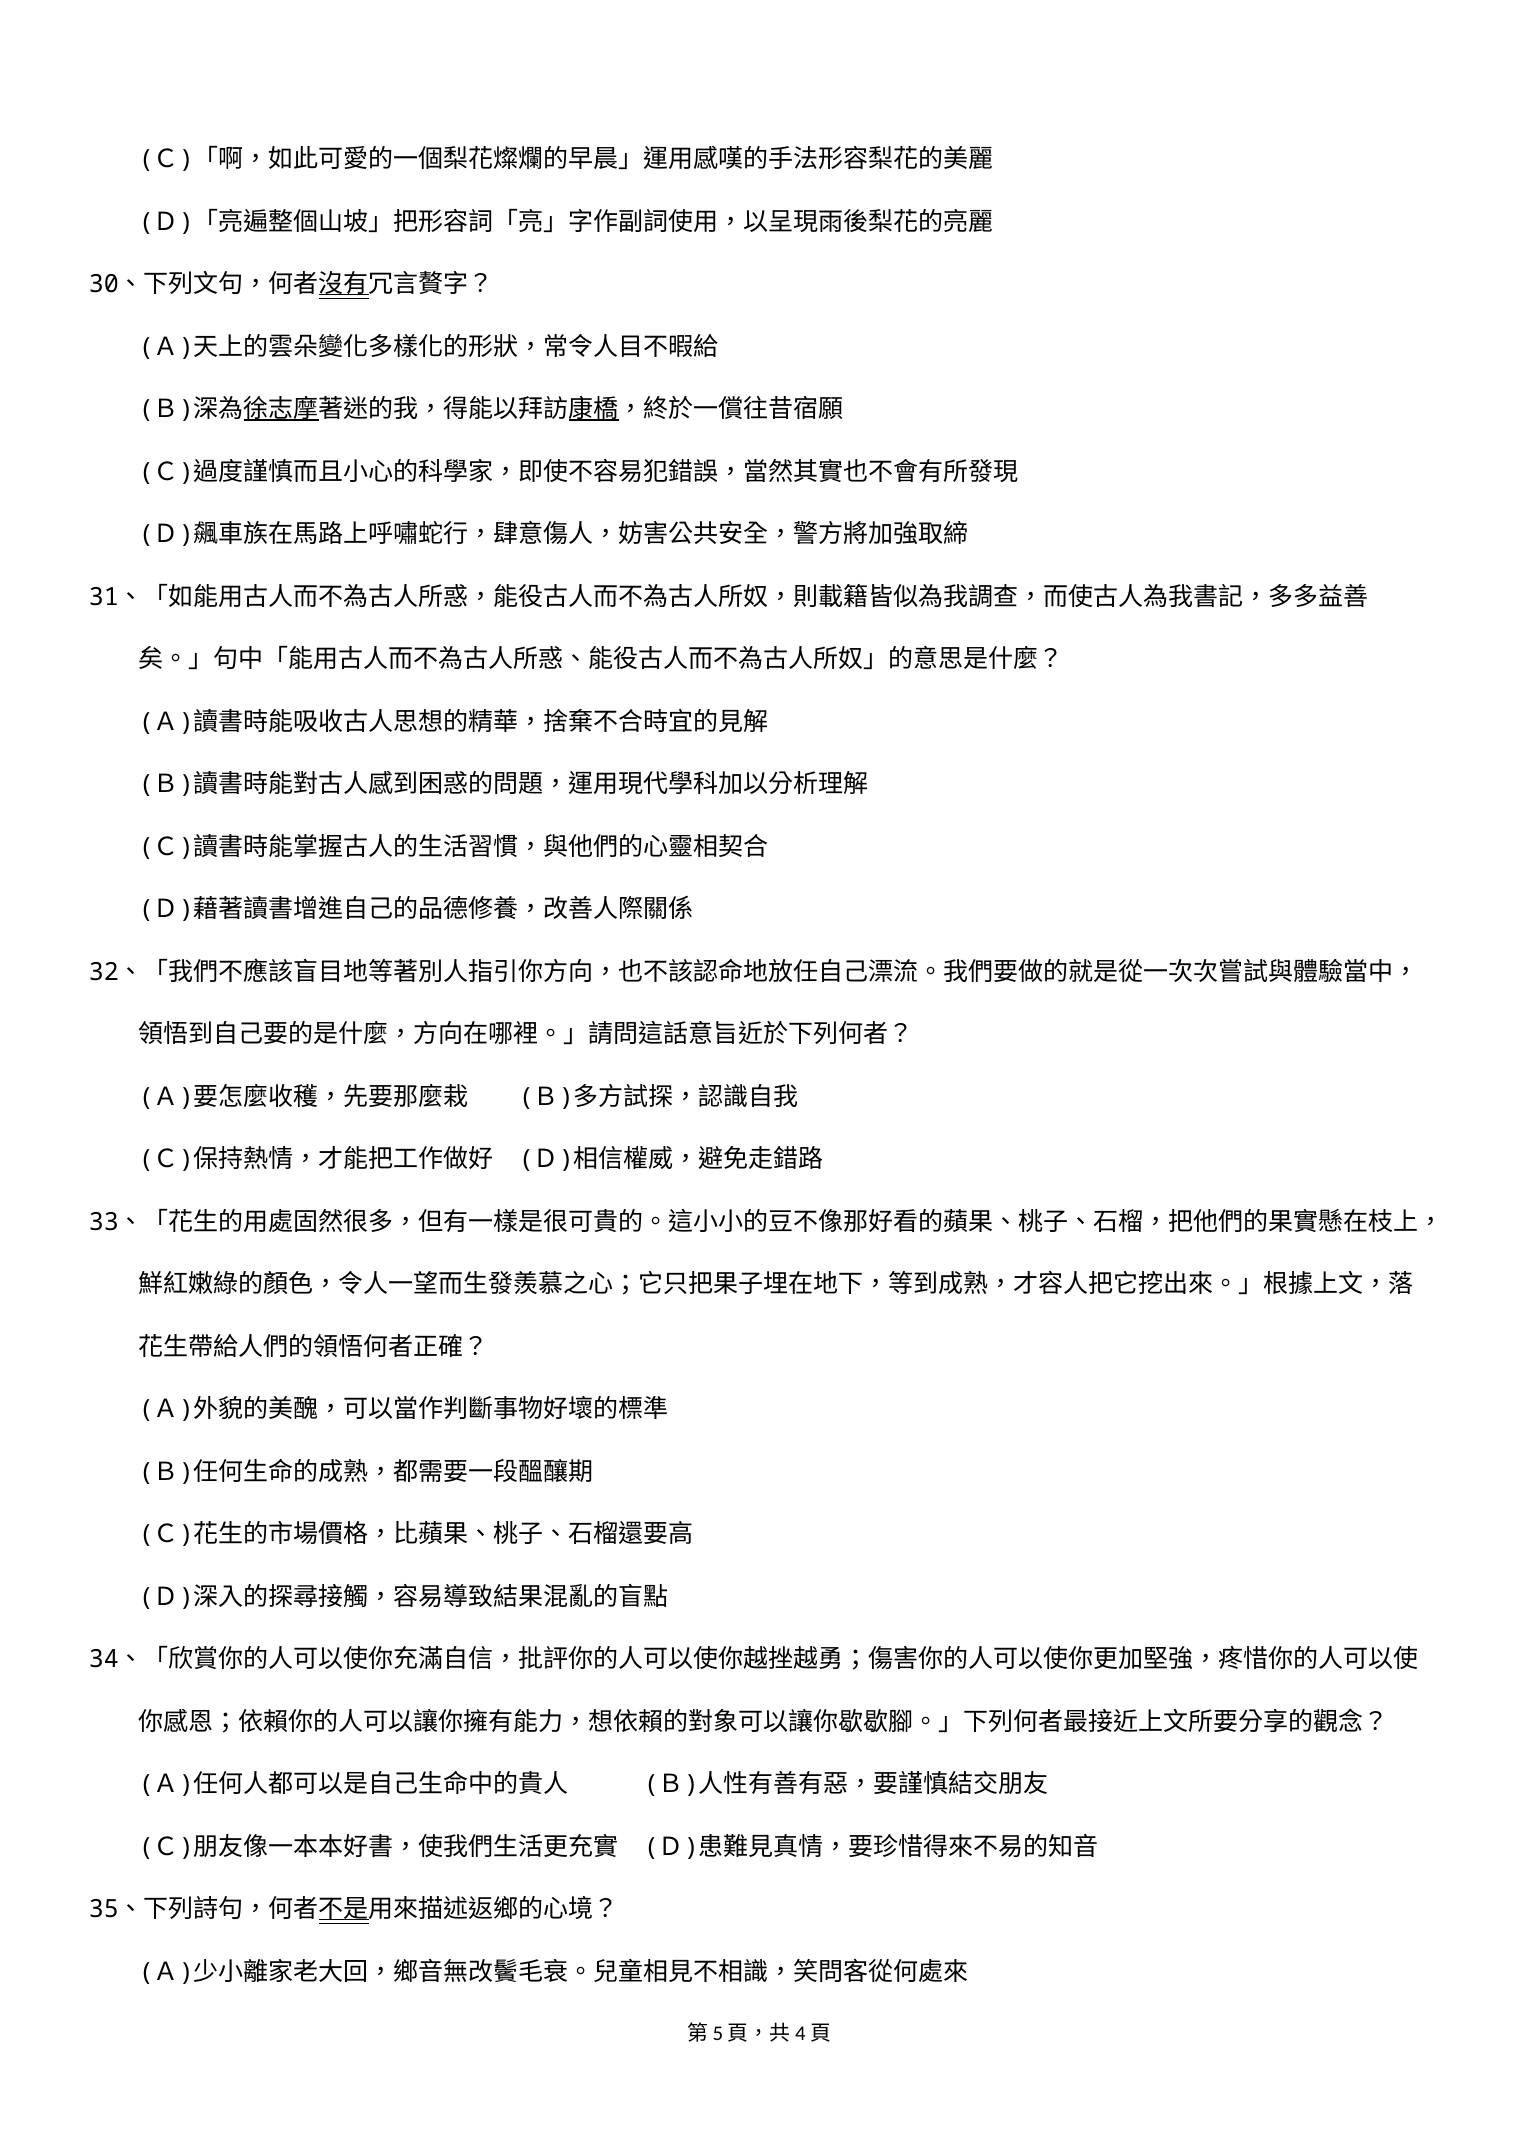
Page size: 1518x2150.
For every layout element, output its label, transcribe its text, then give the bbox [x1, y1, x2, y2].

text (Ｂ)任何生命的成熟，都需要一段醞釀期 [139, 1427, 1429, 1490]
text 34、「欣賞你的人可以使你充滿自信，批評你的人可以使你越挫越勇；傷害你的人可以使你更加堅強，疼惜你的人可以使你感恩；依賴你的人可以讓你擁有能力，想依賴的對象可以讓你歇歇腳。」下列何者最接近上文所要分享的觀念？ [89, 1615, 1429, 1740]
text 33、「花生的用處固然很多，但有一樣是很可貴的。這小小的豆不像那好看的蘋果、桃子、石榴，把他們的果實懸在枝上，鮮紅嫩綠的顏色，令人一望而生發羨慕之心；它只把果子埋在地下，等到成熟，才容人把它挖出來。」根據上文，落花生帶給人們的領悟何者正確？ [89, 1177, 1429, 1365]
text 32、「我們不應該盲目地等著別人指引你方向，也不該認命地放任自己漂流。我們要做的就是從一次次嘗試與體驗當中，領悟到自己要的是什麼，方向在哪裡。」請問這話意旨近於下列何者？ [89, 927, 1429, 1052]
text (Ｄ)飆車族在馬路上呼嘯蛇行，肆意傷人，妨害公共安全，警方將加強取締 [139, 490, 1429, 552]
text (Ａ)讀書時能吸收古人思想的精華，捨棄不合時宜的見解 [139, 677, 1429, 740]
text (Ｄ)藉著讀書增進自己的品德修養，改善人際關係 [139, 865, 1429, 927]
text 30、下列文句，何者沒有冗言贅字？ [89, 240, 1429, 302]
text (Ｃ)保持熱情，才能把工作做好 (Ｄ)相信權威，避免走錯路 [139, 1115, 1429, 1177]
text (Ｃ)過度謹慎而且小心的科學家，即使不容易犯錯誤，當然其實也不會有所發現 [139, 427, 1429, 490]
text (Ａ)任何人都可以是自己生命中的貴人 (Ｂ)人性有善有惡，要謹慎結交朋友 [139, 1740, 1429, 1802]
text (Ｃ)讀書時能掌握古人的生活習慣，與他們的心靈相契合 [139, 802, 1429, 865]
text (Ａ)要怎麼收穫，先要那麼栽 (Ｂ)多方試探，認識自我 [139, 1052, 1429, 1115]
text (Ｂ)深為徐志摩著迷的我，得能以拜訪康橋，終於一償往昔宿願 [139, 365, 1429, 427]
text 35、下列詩句，何者不是用來描述返鄉的心境？ [89, 1865, 1429, 1927]
text (Ａ)少小離家老大回，鄉音無改鬢毛衰。兒童相見不相識，笑問客從何處來 [139, 1927, 1429, 1990]
text (Ａ)外貌的美醜，可以當作判斷事物好壞的標準 [139, 1365, 1429, 1427]
text (Ｄ)深入的探尋接觸，容易導致結果混亂的盲點 [139, 1552, 1429, 1615]
text (Ｃ)朋友像一本本好書，使我們生活更充實 (Ｄ)患難見真情，要珍惜得來不易的知音 [139, 1802, 1429, 1865]
text (Ｄ)「亮遍整個山坡」把形容詞「亮」字作副詞使用，以呈現雨後梨花的亮麗 [139, 177, 1429, 240]
text 31、「如能用古人而不為古人所惑，能役古人而不為古人所奴，則載籍皆似為我調查，而使古人為我書記，多多益善矣。」句中「能用古人而不為古人所惑、能役古人而不為古人所奴」的意思是什麼？ [89, 552, 1429, 677]
text (Ａ)天上的雲朵變化多樣化的形狀，常令人目不暇給 [139, 302, 1429, 365]
text (Ｂ)讀書時能對古人感到困惑的問題，運用現代學科加以分析理解 [139, 740, 1429, 802]
text (Ｃ)花生的市場價格，比蘋果、桃子、石榴還要高 [139, 1490, 1429, 1552]
text (Ｃ)「啊，如此可愛的一個梨花燦爛的早晨」運用感嘆的手法形容梨花的美麗 [139, 115, 1429, 177]
